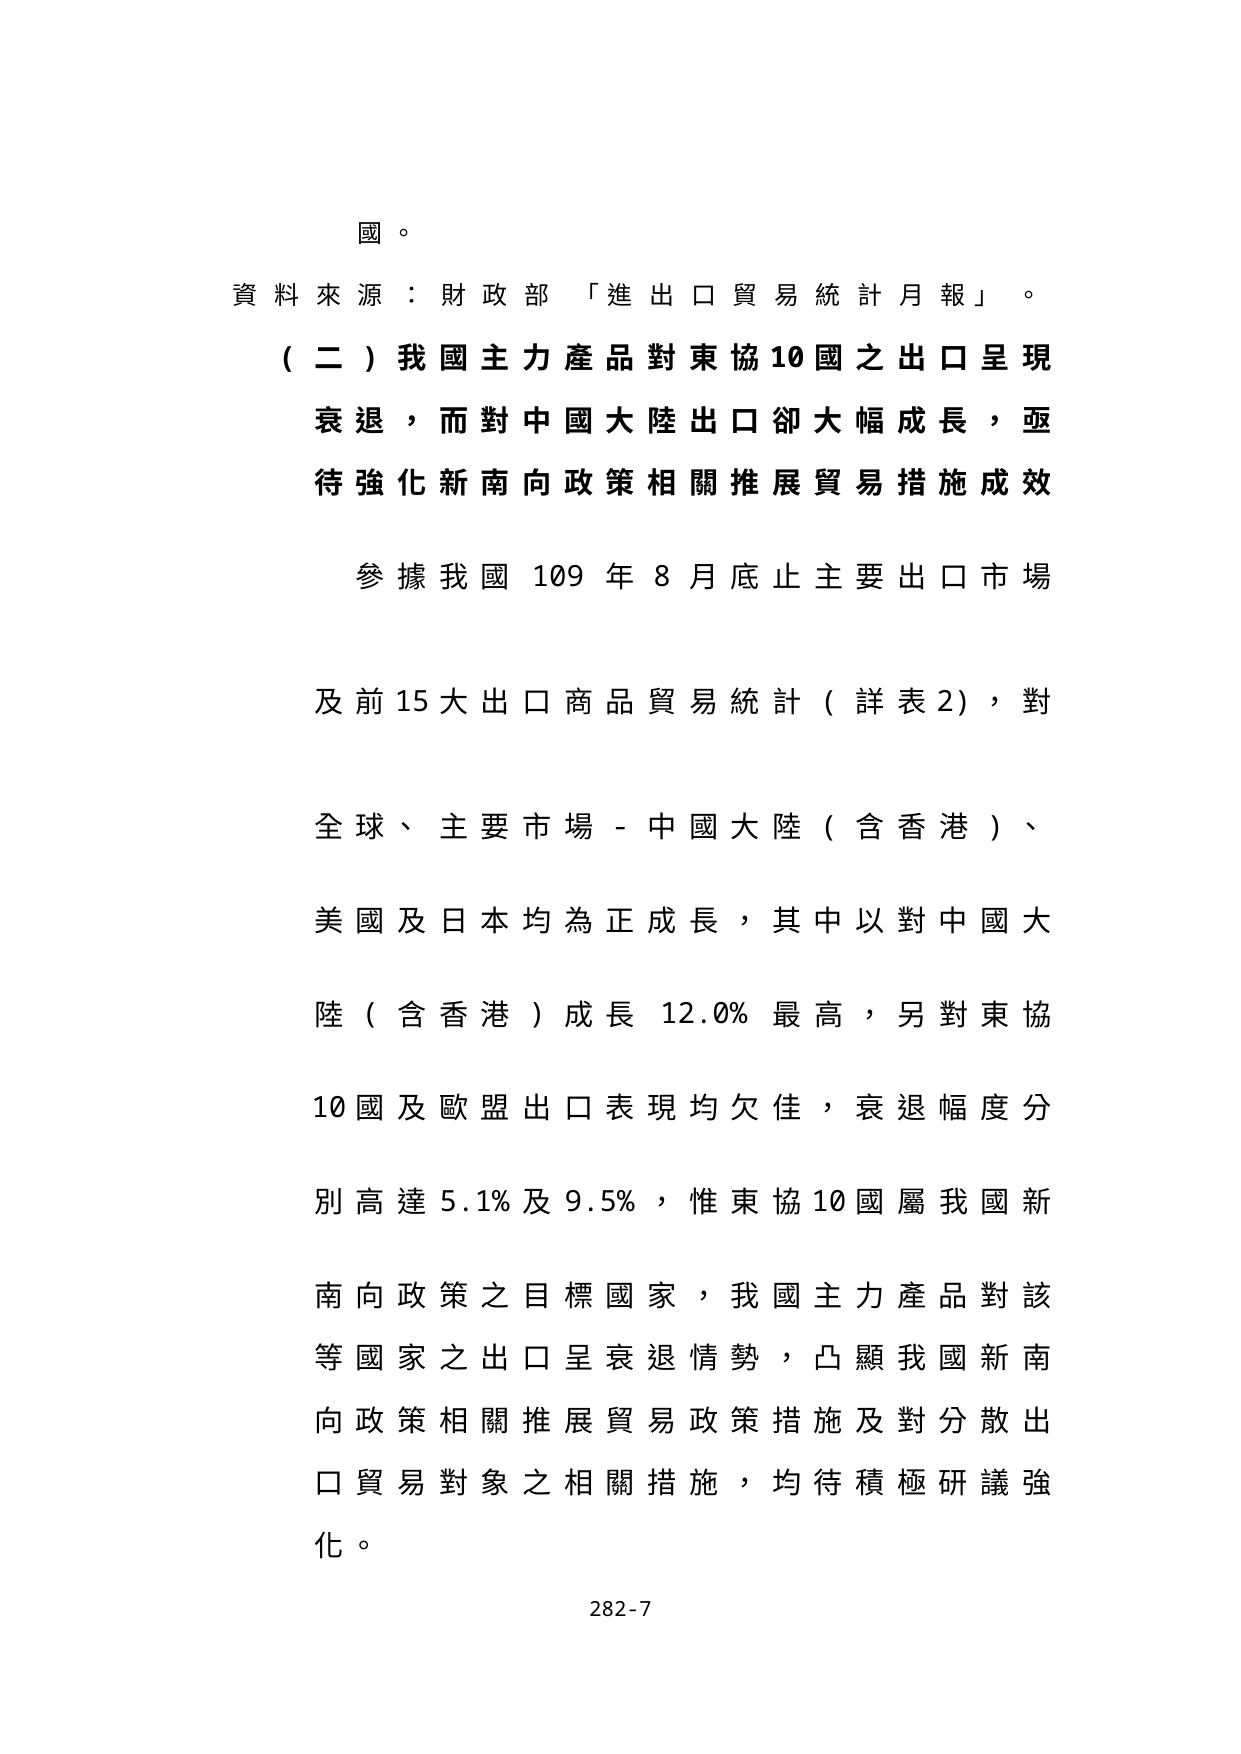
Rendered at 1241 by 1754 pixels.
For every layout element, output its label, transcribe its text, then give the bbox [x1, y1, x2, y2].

text 參據我國109年8月底止主要出口市場及前15大出口商品貿易統計(詳表2)，對全球、主要市場-中國大陸(含香港)、美國及日本均為正成長，其中以對中國大陸(含香港)成長12.0%最高，另對東協10國及歐盟出口表現均欠佳，衰退幅度分別高達5.1%及9.5%，惟東協10國屬我國新南向政策之目標國家，我國主力產品對該等國家之出口呈衰退情勢，凸顯我國新南向政策相關推展貿易政策措施及對分散出口貿易對象之相關措施，均待積極研議強化。 [271, 502, 1058, 1564]
text (二)我國主力產品對東協10國之出口呈現衰退，而對中國大陸出口卻大幅成長，亟待強化新南向政策相關推展貿易措施成效 [242, 314, 1058, 502]
text 資料來源：財政部「進出口貿易統計月報」。 [188, 252, 1052, 314]
text 國。 [188, 189, 1052, 252]
